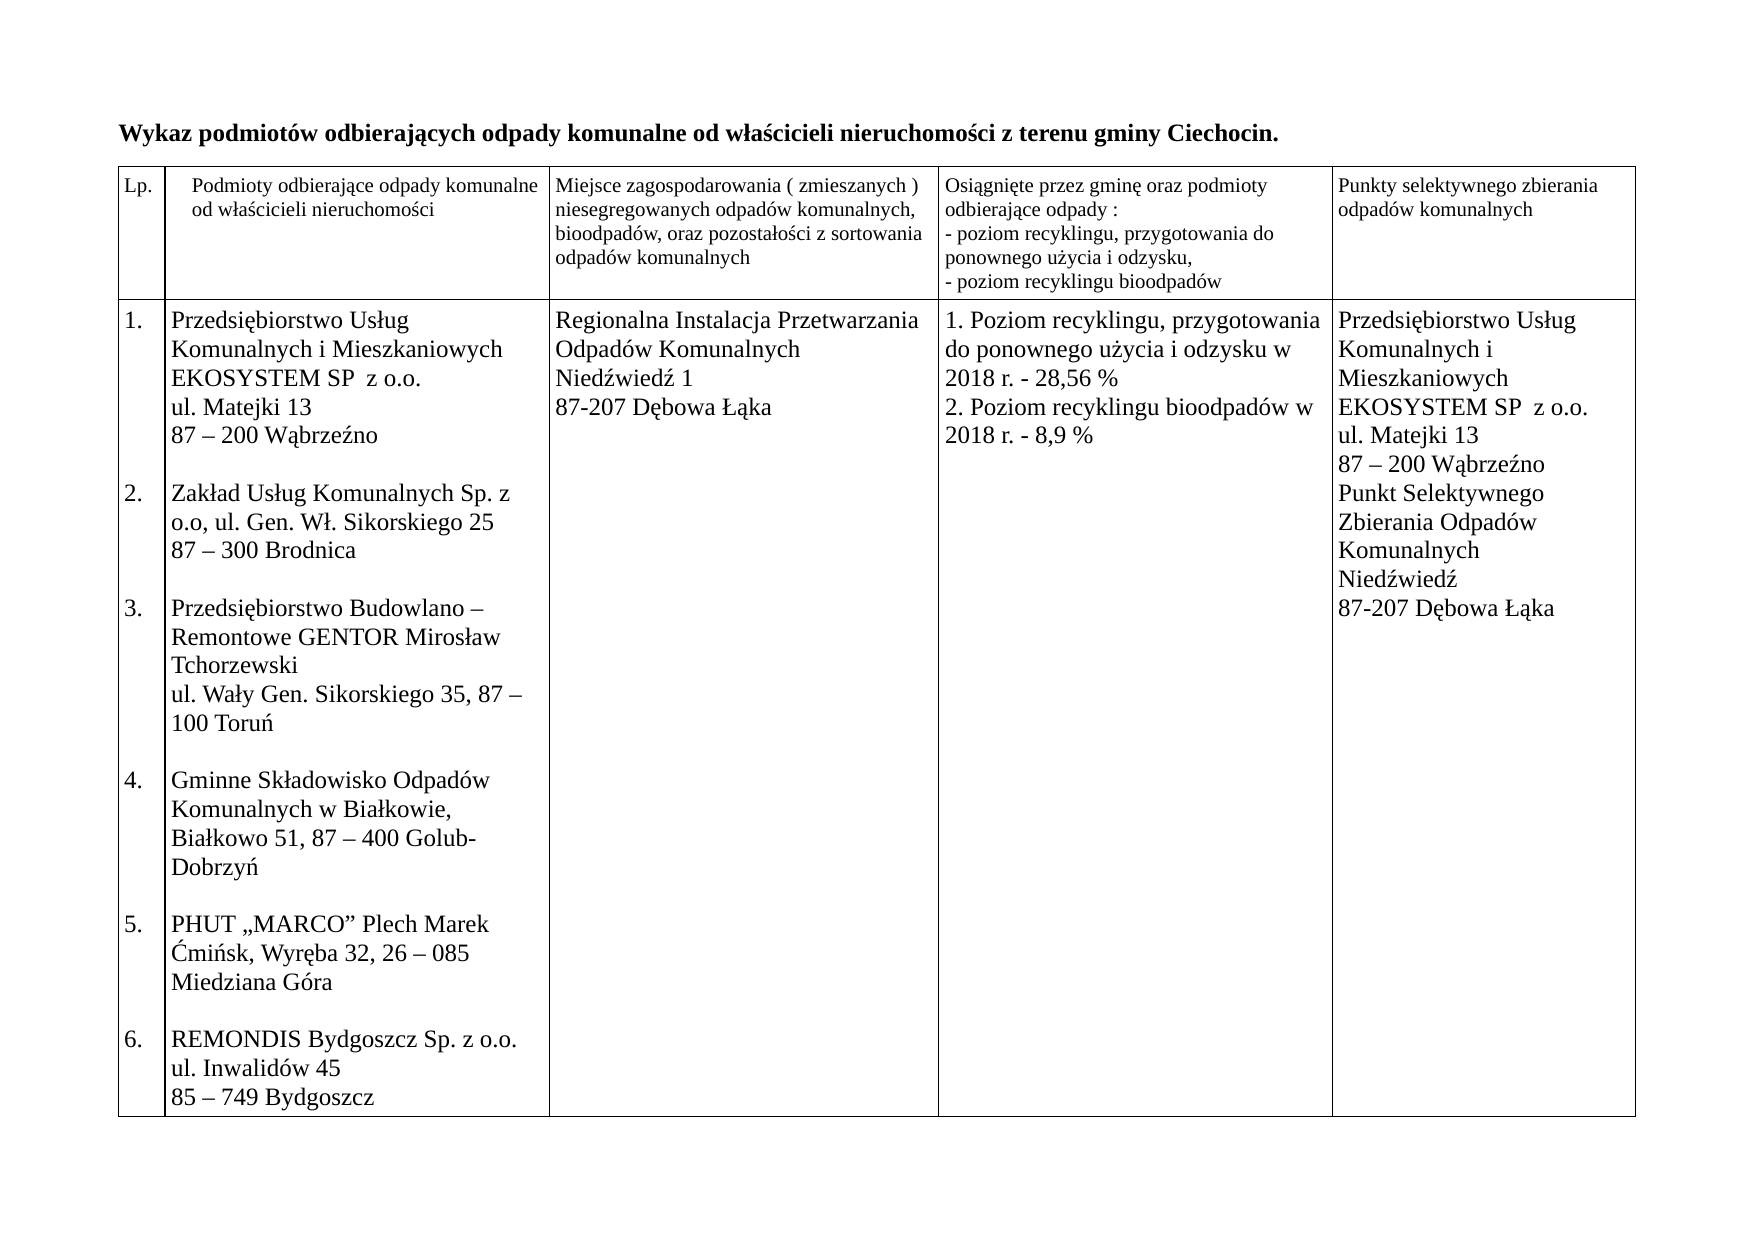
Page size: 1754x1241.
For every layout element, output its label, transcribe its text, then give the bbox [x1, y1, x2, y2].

table_cell Przedsiębiorstwo Usług Komunalnych i Mieszkaniowych EKOSYSTEM SP z o.o. ul. Matejki 13 87 – 200 Wąbrzeźno Zakład Usług Komunalnych Sp. z o.o, ul. Gen. Wł. Sikorskiego 25 87 – 300 Brodnica Przedsiębiorstwo Budowlano – Remontowe GENTOR Mirosław Tchorzewski ul. Wały Gen. Sikorskiego 35, 87 – 100 Toruń Gminne Składowisko Odpadów Komunalnych w Białkowie, Białkowo 51, 87 – 400 Golub-Dobrzyń PHUT „MARCO” Plech Marek Ćmińsk, Wyręba 32, 26 – 085 Miedziana Góra REMONDIS Bydgoszcz Sp. z o.o. ul. Inwalidów 45 85 – 749 Bydgoszcz [166, 300, 549, 1116]
table_header Punkty selektywnego zbierania odpadów komunalnych [1333, 167, 1635, 298]
table_cell 1. Poziom recyklingu, przygotowania do ponownego użycia i odzysku w 2018 r. - 28,56 % 2. Poziom recyklingu bioodpadów w 2018 r. - 8,9 % [939, 300, 1332, 1116]
table_cell Przedsiębiorstwo Usług Komunalnych i Mieszkaniowych EKOSYSTEM SP z o.o. ul. Matejki 13 87 – 200 Wąbrzeźno Punkt Selektywnego Zbierania Odpadów Komunalnych Niedźwiedź 87-207 Dębowa Łąka [1333, 300, 1635, 1116]
table_header Lp. [119, 167, 164, 298]
table_cell Regionalna Instalacja Przetwarzania Odpadów Komunalnych Niedźwiedź 1 87-207 Dębowa Łąka [550, 300, 938, 1116]
text Wykaz podmiotów odbierających odpady komunalne od właścicieli nieruchomości z terenu gminy Ciechocin. [118, 118, 1636, 147]
table_header Osiągnięte przez gminę oraz podmioty odbierające odpady : - poziom recyklingu, przygotowania do ponownego użycia i odzysku, - poziom recyklingu bioodpadów [939, 167, 1332, 298]
table_cell 1. 2. 3. 4. 5. 6. [119, 300, 164, 1116]
table_header Miejsce zagospodarowania ( zmieszanych ) niesegregowanych odpadów komunalnych, bioodpadów, oraz pozostałości z sortowania odpadów komunalnych [550, 167, 938, 298]
table_header Podmioty odbierające odpady komunalne od właścicieli nieruchomości [166, 167, 549, 298]
